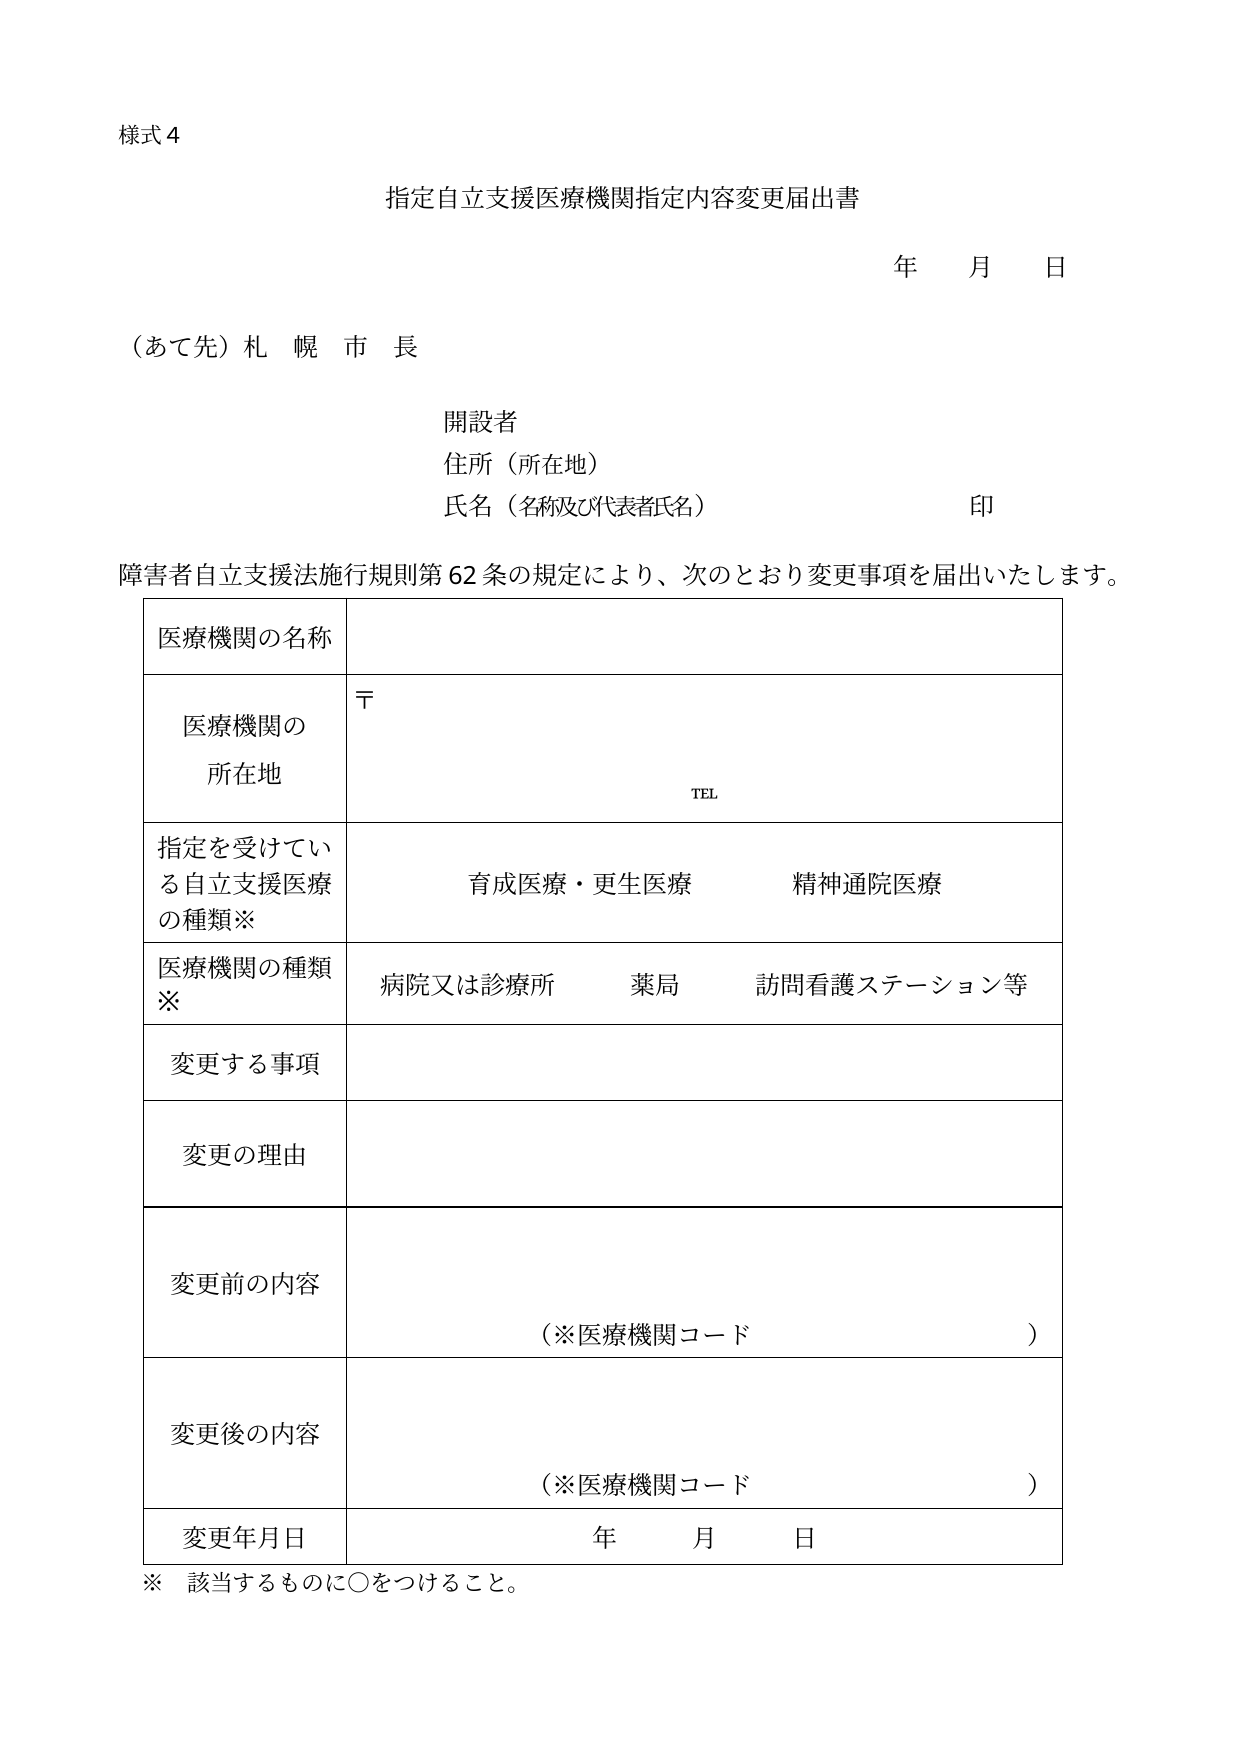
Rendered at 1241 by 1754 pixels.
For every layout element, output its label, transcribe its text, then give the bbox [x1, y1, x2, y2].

table_cell （※医療機関コード ） [347, 1208, 1062, 1357]
text 開設者 [118, 403, 1128, 439]
text 障害者自立支援法施行規則第62条の規定により、次のとおり変更事項を届出いたします。 [118, 555, 1128, 591]
text 氏名（名称及び代表者氏名） 印 [118, 487, 1128, 522]
table_cell 医療機関の種類 ※ [144, 943, 346, 1023]
table_cell 変更する事項 [144, 1025, 346, 1100]
table_header 医療機関の名称 [144, 599, 346, 674]
table_cell 変更の理由 [144, 1101, 346, 1206]
text （あて先）札 幌 市 長 [118, 328, 1128, 364]
table_cell 病院又は診療所 薬局 訪問看護ステーション等 [347, 943, 1062, 1023]
text ※ 該当するものに○をつけること。 [118, 1565, 1128, 1598]
table_cell 〒 ℡ [347, 675, 1062, 822]
table_cell 変更前の内容 [144, 1208, 346, 1357]
table_header [347, 599, 1062, 674]
table_cell [347, 1101, 1062, 1206]
text 様式４ [118, 118, 1128, 150]
table_cell [347, 1025, 1062, 1100]
table_cell 指定を受けてい る自立支援医療 の種類※ [144, 823, 346, 942]
text 年 月 日 [118, 247, 1128, 283]
table_cell （※医療機関コード ） [347, 1358, 1062, 1508]
table_cell 年 月 日 [347, 1509, 1062, 1564]
text 住所（所在地） [118, 445, 1128, 481]
text 指定自立支援医療機関指定内容変更届出書 [118, 178, 1128, 214]
table_cell 変更年月日 [144, 1509, 346, 1564]
table_cell 医療機関の 所在地 [144, 675, 346, 822]
table_cell 育成医療・更生医療 精神通院医療 [347, 823, 1062, 942]
table_cell 変更後の内容 [144, 1358, 346, 1508]
